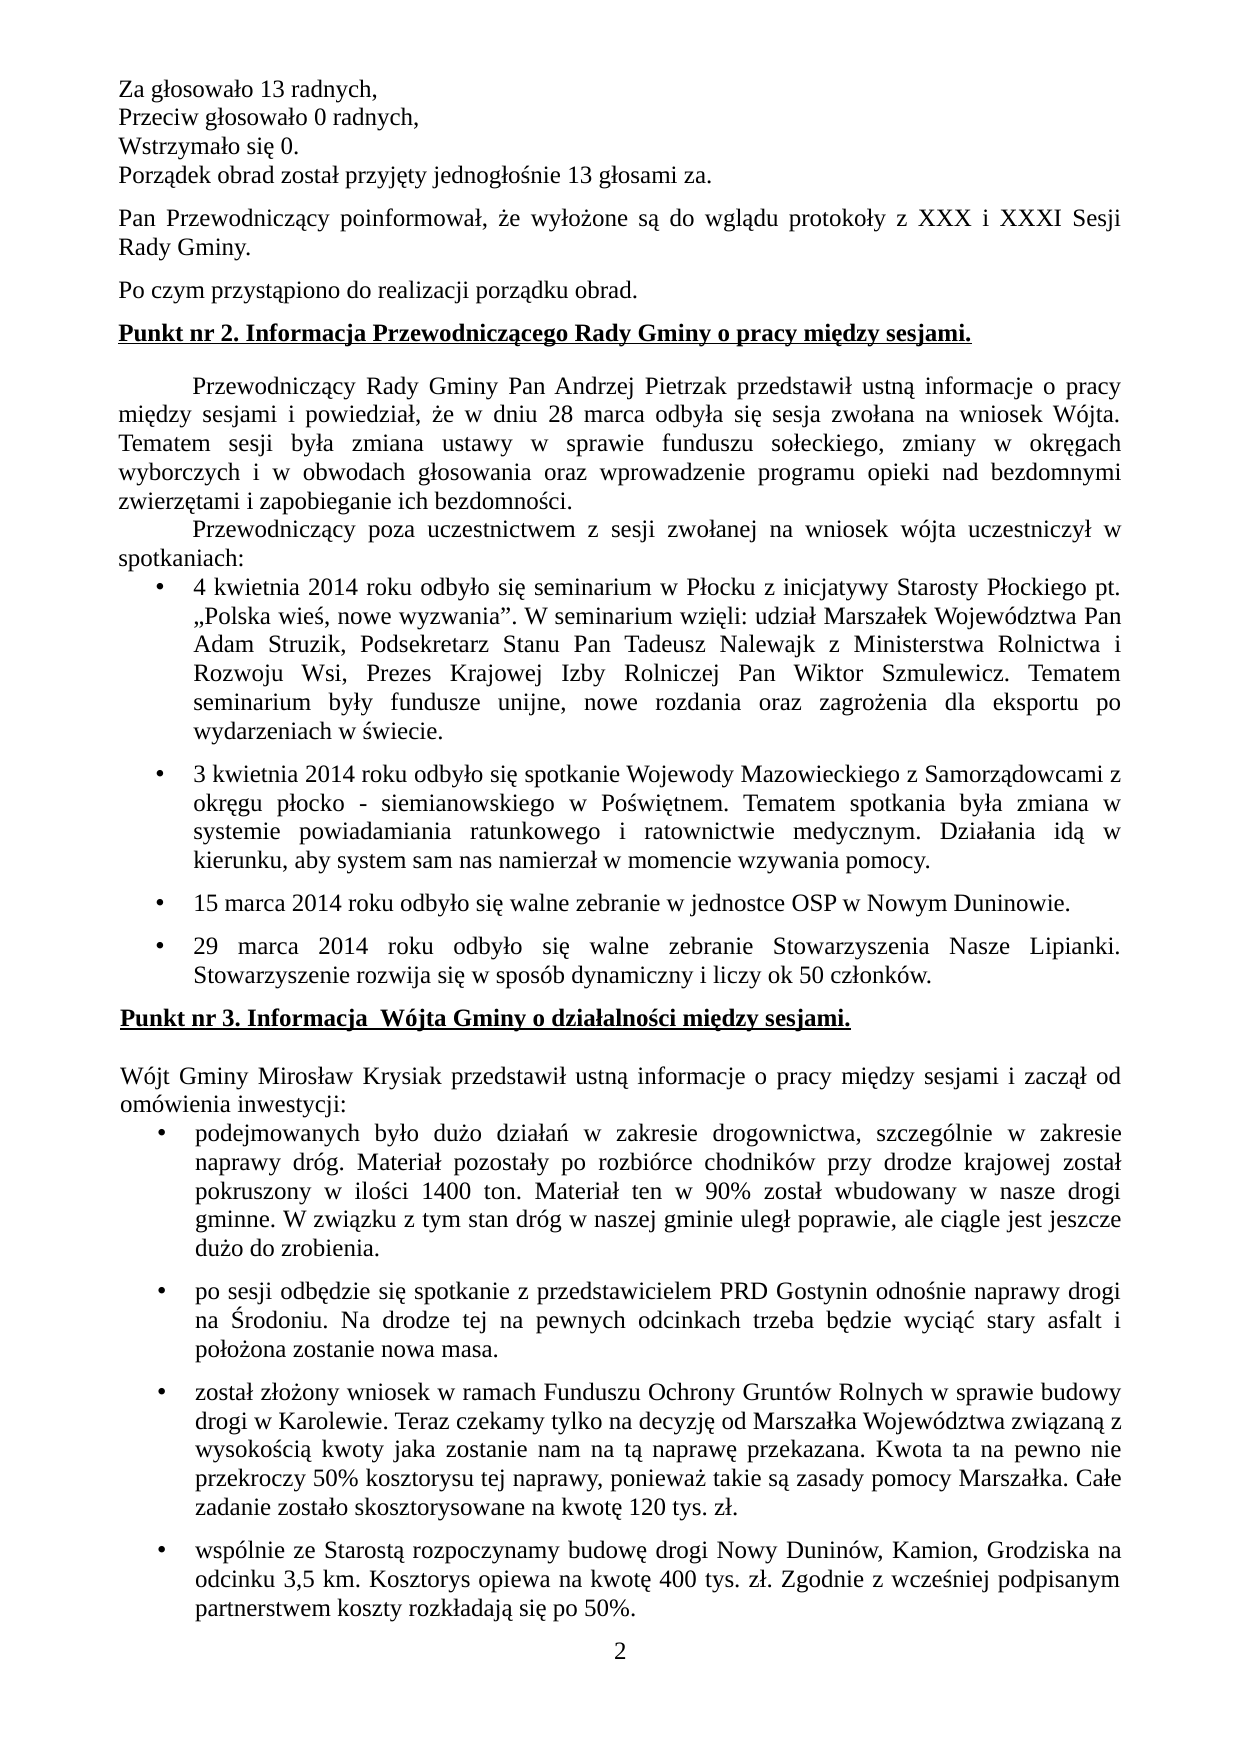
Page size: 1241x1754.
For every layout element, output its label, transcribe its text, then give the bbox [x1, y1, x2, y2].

text Punkt nr 2. Informacja Przewodniczącego Rady Gminy o pracy między sesjami. [118, 318, 1122, 347]
text Przewodniczący Rady Gminy Pan Andrzej Pietrzak przedstawił ustną informacje o pracy między sesjami i powiedział, że w dniu 28 marca odbyła się sesja zwołana na wniosek Wójta. Tematem sesji była zmiana ustawy w sprawie funduszu sołeckiego, zmiany w okręgach wyborczych i w obwodach głosowania oraz wprowadzenie programu opieki nad bezdomnymi zwierzętami i zapobieganie ich bezdomności. [118, 371, 1122, 514]
text Za głosowało 13 radnych, [118, 74, 1122, 102]
list 15 marca 2014 roku odbyło się walne zebranie w jednostce OSP w Nowym Duninowie. [156, 888, 1122, 917]
list podejmowanych było dużo działań w zakresie drogownictwa, szczególnie w zakresie naprawy dróg. Materiał pozostały po rozbiórce chodników przy drodze krajowej został pokruszony w ilości 1400 ton. Materiał ten w 90% został wbudowany w nasze drogi gminne. W związku z tym stan dróg w naszej gminie uległ poprawie, ale ciągle jest jeszcze dużo do zrobienia. [157, 1118, 1122, 1262]
text Wójt Gminy Mirosław Krysiak przedstawił ustną informacje o pracy między sesjami i zaczął od omówienia inwestycji: [120, 1061, 1122, 1118]
list 4 kwietnia 2014 roku odbyło się seminarium w Płocku z inicjatywy Starosty Płockiego pt. „Polska wieś, nowe wyzwania”. W seminarium wzięli: udział Marszałek Województwa Pan Adam Struzik, Podsekretarz Stanu Pan Tadeusz Nalewajk z Ministerstwa Rolnictwa i Rozwoju Wsi, Prezes Krajowej Izby Rolniczej Pan Wiktor Szmulewicz. Tematem seminarium były fundusze unijne, nowe rozdania oraz zagrożenia dla eksportu po wydarzeniach w świecie. [156, 572, 1122, 744]
text Po czym przystąpiono do realizacji porządku obrad. [118, 275, 1122, 304]
text Pan Przewodniczący poinformował, że wyłożone są do wglądu protokoły z XXX i XXXI Sesji Rady Gminy. [118, 203, 1122, 261]
list po sesji odbędzie się spotkanie z przedstawicielem PRD Gostynin odnośnie naprawy drogi na Środoniu. Na drodze tej na pewnych odcinkach trzeba będzie wyciąć stary asfalt i położona zostanie nowa masa. [157, 1276, 1122, 1363]
list wspólnie ze Starostą rozpoczynamy budowę drogi Nowy Duninów, Kamion, Grodziska na odcinku 3,5 km. Kosztorys opiewa na kwotę 400 tys. zł. Zgodnie z wcześniej podpisanym partnerstwem koszty rozkładają się po 50%. [157, 1535, 1122, 1621]
list Punkt nr 3. Informacja Wójta Gminy o działalności między sesjami. [120, 1003, 1122, 1032]
text Przeciw głosowało 0 radnych, [118, 102, 1122, 131]
list został złożony wniosek w ramach Funduszu Ochrony Gruntów Rolnych w sprawie budowy drogi w Karolewie. Teraz czekamy tylko na decyzję od Marszałka Województwa związaną z wysokością kwoty jaka zostanie nam na tą naprawę przekazana. Kwota ta na pewno nie przekroczy 50% kosztorysu tej naprawy, ponieważ takie są zasady pomocy Marszałka. Całe zadanie zostało skosztorysowane na kwotę 120 tys. zł. [157, 1377, 1122, 1521]
list 3 kwietnia 2014 roku odbyło się spotkanie Wojewody Mazowieckiego z Samorządowcami z okręgu płocko - siemianowskiego w Poświętnem. Tematem spotkania była zmiana w systemie powiadamiania ratunkowego i ratownictwie medycznym. Działania idą w kierunku, aby system sam nas namierzał w momencie wzywania pomocy. [156, 759, 1122, 874]
text Porządek obrad został przyjęty jednogłośnie 13 głosami za. [118, 160, 1122, 189]
list 29 marca 2014 roku odbyło się walne zebranie Stowarzyszenia Nasze Lipianki. Stowarzyszenie rozwija się w sposób dynamiczny i liczy ok 50 członków. [156, 931, 1122, 989]
text Wstrzymało się 0. [118, 131, 1122, 160]
text Przewodniczący poza uczestnictwem z sesji zwołanej na wniosek wójta uczestniczył w spotkaniach: [118, 514, 1122, 572]
